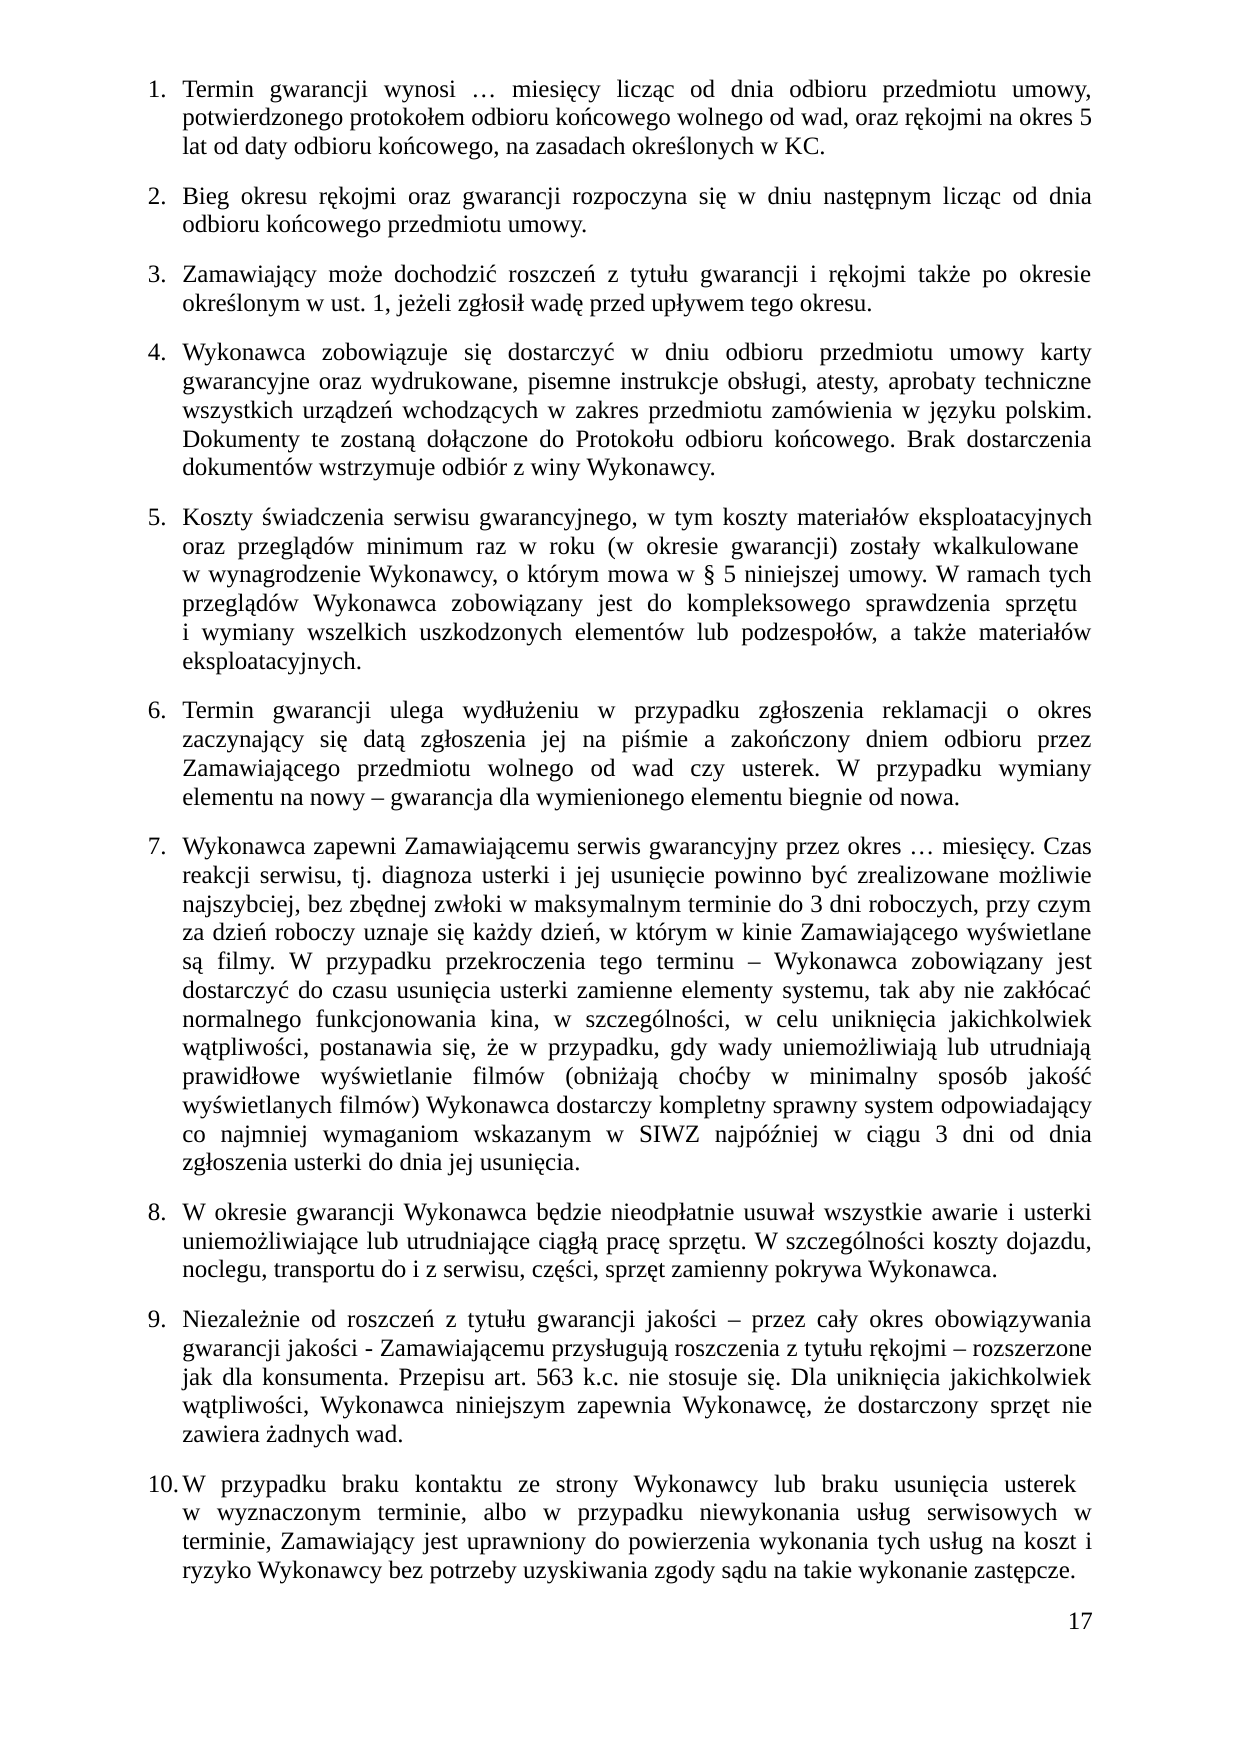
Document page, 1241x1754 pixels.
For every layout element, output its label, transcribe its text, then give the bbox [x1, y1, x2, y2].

list W przypadku braku kontaktu ze strony Wykonawcy lub braku usunięcia usterek w wyznaczonym terminie, albo w przypadku niewykonania usług serwisowych w terminie, Zamawiający jest uprawniony do powierzenia wykonania tych usług na koszt i ryzyko Wykonawcy bez potrzeby uzyskiwania zgody sądu na takie wykonanie zastępcze. [148, 1469, 1093, 1584]
list Bieg okresu rękojmi oraz gwarancji rozpoczyna się w dniu następnym licząc od dnia odbioru końcowego przedmiotu umowy. [148, 181, 1093, 238]
list Niezależnie od roszczeń z tytułu gwarancji jakości – przez cały okres obowiązywania gwarancji jakości - Zamawiającemu przysługują roszczenia z tytułu rękojmi – rozszerzone jak dla konsumenta. Przepisu art. 563 k.c. nie stosuje się. Dla uniknięcia jakichkolwiek wątpliwości, Wykonawca niniejszym zapewnia Wykonawcę, że dostarczony sprzęt nie zawiera żadnych wad. [148, 1304, 1093, 1448]
list Koszty świadczenia serwisu gwarancyjnego, w tym koszty materiałów eksploatacyjnych oraz przeglądów minimum raz w roku (w okresie gwarancji) zostały wkalkulowane w wynagrodzenie Wykonawcy, o którym mowa w § 5 niniejszej umowy. W ramach tych przeglądów Wykonawca zobowiązany jest do kompleksowego sprawdzenia sprzętu i wymiany wszelkich uszkodzonych elementów lub podzespołów, a także materiałów eksploatacyjnych. [148, 502, 1093, 674]
list Wykonawca zobowiązuje się dostarczyć w dniu odbioru przedmiotu umowy karty gwarancyjne oraz wydrukowane, pisemne instrukcje obsługi, atesty, aprobaty techniczne wszystkich urządzeń wchodzących w zakres przedmiotu zamówienia w języku polskim. Dokumenty te zostaną dołączone do Protokołu odbioru końcowego. Brak dostarczenia dokumentów wstrzymuje odbiór z winy Wykonawcy. [148, 337, 1093, 481]
list Zamawiający może dochodzić roszczeń z tytułu gwarancji i rękojmi także po okresie określonym w ust. 1, jeżeli zgłosił wadę przed upływem tego okresu. [148, 259, 1093, 317]
list Wykonawca zapewni Zamawiającemu serwis gwarancyjny przez okres … miesięcy. Czas reakcji serwisu, tj. diagnoza usterki i jej usunięcie powinno być zrealizowane możliwie najszybciej, bez zbędnej zwłoki w maksymalnym terminie do 3 dni roboczych, przy czym za dzień roboczy uznaje się każdy dzień, w którym w kinie Zamawiającego wyświetlane są filmy. W przypadku przekroczenia tego terminu – Wykonawca zobowiązany jest dostarczyć do czasu usunięcia usterki zamienne elementy systemu, tak aby nie zakłócać normalnego funkcjonowania kina, w szczególności, w celu uniknięcia jakichkolwiek wątpliwości, postanawia się, że w przypadku, gdy wady uniemożliwiają lub utrudniają prawidłowe wyświetlanie filmów (obniżają choćby w minimalny sposób jakość wyświetlanych filmów) Wykonawca dostarczy kompletny sprawny system odpowiadający co najmniej wymaganiom wskazanym w SIWZ najpóźniej w ciągu 3 dni od dnia zgłoszenia usterki do dnia jej usunięcia. [148, 831, 1093, 1176]
list Termin gwarancji ulega wydłużeniu w przypadku zgłoszenia reklamacji o okres zaczynający się datą zgłoszenia jej na piśmie a zakończony dniem odbioru przez Zamawiającego przedmiotu wolnego od wad czy usterek. W przypadku wymiany elementu na nowy – gwarancja dla wymienionego elementu biegnie od nowa. [148, 695, 1093, 810]
list W okresie gwarancji Wykonawca będzie nieodpłatnie usuwał wszystkie awarie i usterki uniemożliwiające lub utrudniające ciągłą pracę sprzętu. W szczególności koszty dojazdu, noclegu, transportu do i z serwisu, części, sprzęt zamienny pokrywa Wykonawca. [148, 1197, 1093, 1283]
list Termin gwarancji wynosi … miesięcy licząc od dnia odbioru przedmiotu umowy, potwierdzonego protokołem odbioru końcowego wolnego od wad, oraz rękojmi na okres 5 lat od daty odbioru końcowego, na zasadach określonych w KC. [148, 74, 1093, 160]
